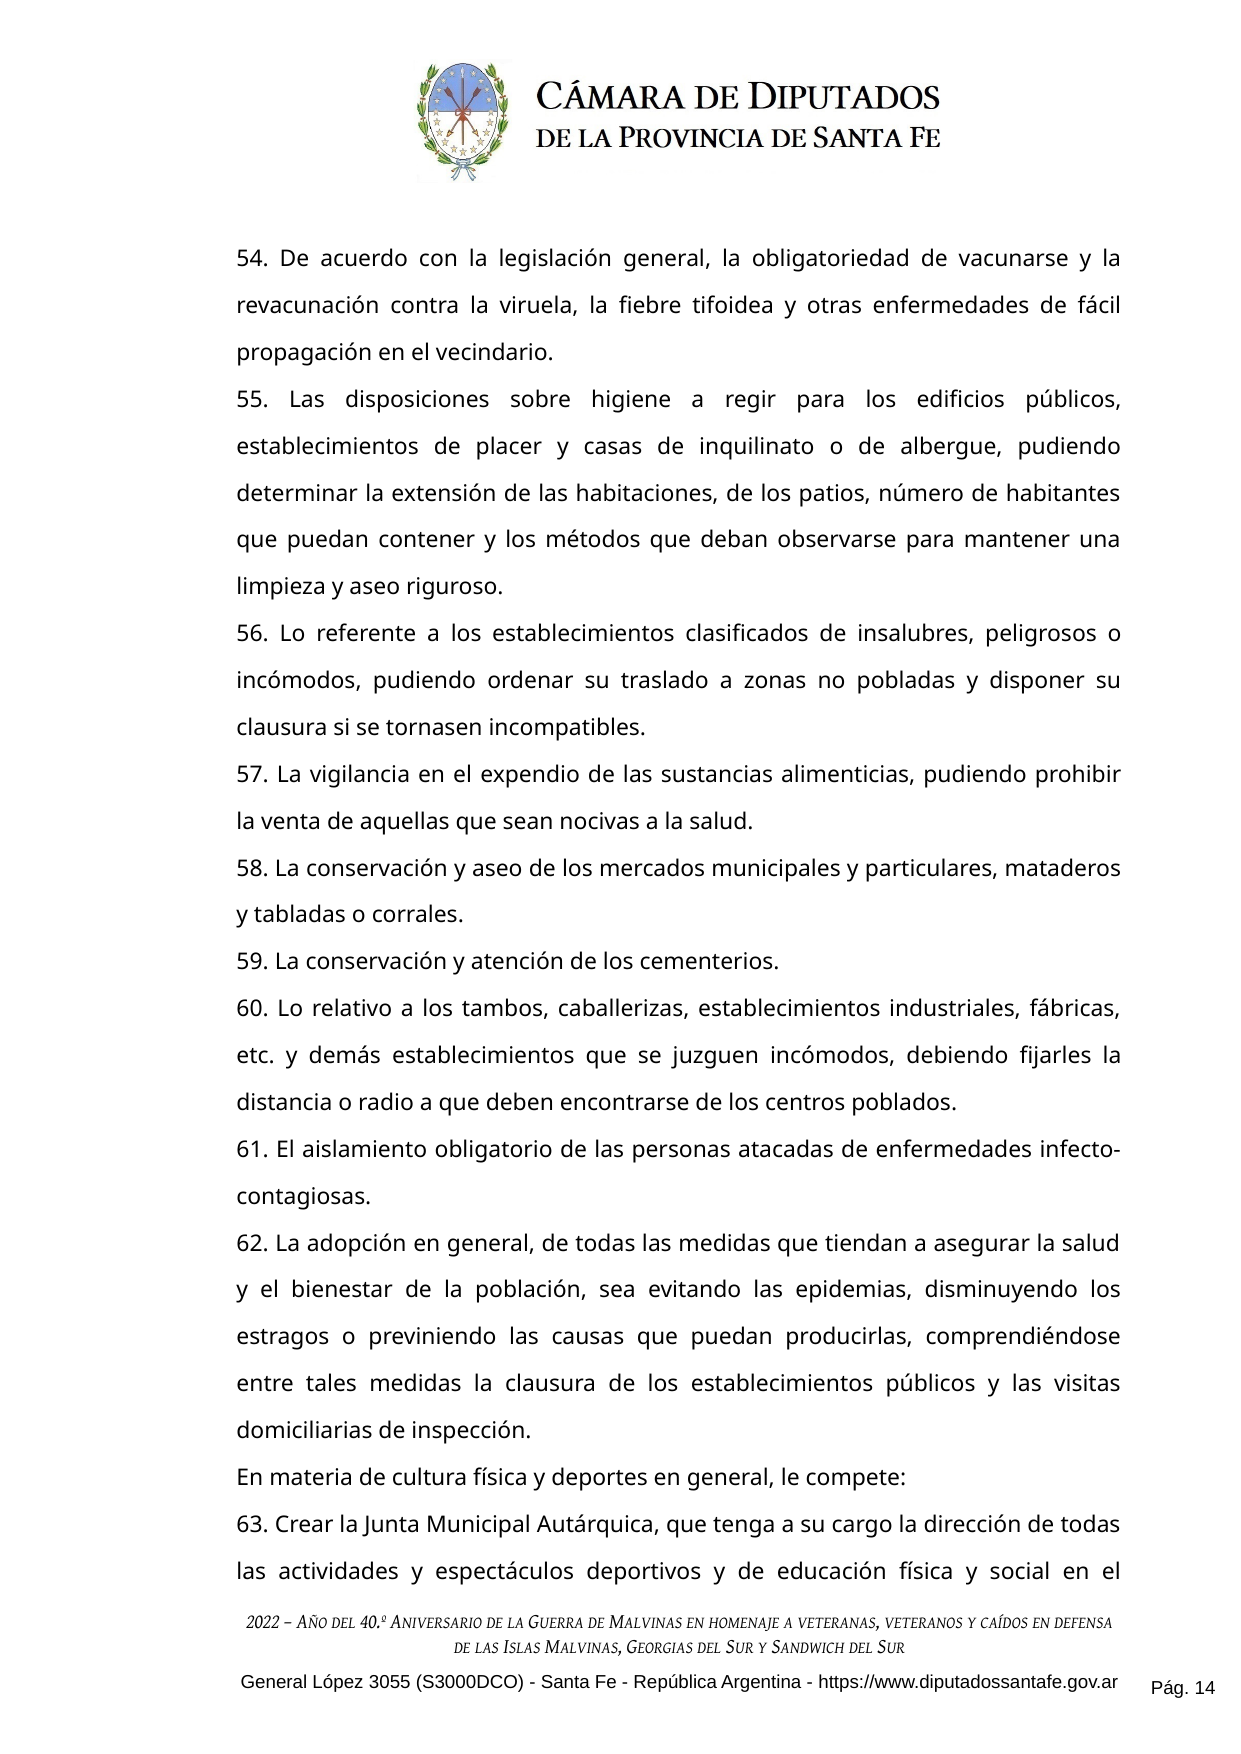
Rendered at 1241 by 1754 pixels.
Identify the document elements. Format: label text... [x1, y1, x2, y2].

text 63. Crear la Junta Municipal Autárquica, que tenga a su cargo la dirección de todas las actividades y espectáculos deportivos y de educación física y social en el [236, 1508, 1122, 1586]
text 58. La conservación y aseo de los mercados municipales y particulares, mataderos y tabladas o corrales. [236, 852, 1122, 930]
text 61. El aislamiento obligatorio de las personas atacadas de enfermedades infecto-contagiosas. [236, 1133, 1122, 1211]
text 60. Lo relativo a los tambos, caballerizas, establecimientos industriales, fábricas, etc. y demás establecimientos que se juzguen incómodos, debiendo fijarles la distancia o radio a que deben encontrarse de los centros poblados. [236, 992, 1122, 1117]
text 62. La adopción en general, de todas las medidas que tiendan a asegurar la salud y el bienestar de la población, sea evitando las epidemias, disminuyendo los estragos o previniendo las causas que puedan producirlas, comprendiéndose entre tales medidas la clausura de los establecimientos públicos y las visitas domiciliarias de inspección. [236, 1227, 1122, 1445]
text 59. La conservación y atención de los cementerios. [236, 945, 1122, 977]
text 56. Lo referente a los establecimientos clasificados de insalubres, peligrosos o incómodos, pudiendo ordenar su traslado a zonas no pobladas y disponer su clausura si se tornasen incompatibles. [236, 617, 1122, 742]
text 54. De acuerdo con la legislación general, la obligatoriedad de vacunarse y la revacunación contra la viruela, la fiebre tifoidea y otras enfermedades de fácil propagación en el vecindario. [236, 242, 1122, 367]
text 55. Las disposiciones sobre higiene a regir para los edificios públicos, establecimientos de placer y casas de inquilinato o de albergue, pudiendo determinar la extensión de las habitaciones, de los patios, número de habitantes que puedan contener y los métodos que deban observarse para mantener una limpieza y aseo riguroso. [236, 383, 1122, 602]
text 57. La vigilancia en el expendio de las sustancias alimenticias, pudiendo prohibir la venta de aquellas que sean nocivas a la salud. [236, 758, 1122, 836]
text En materia de cultura física y deportes en general, le compete: [236, 1461, 1122, 1492]
picture [413, 59, 945, 183]
